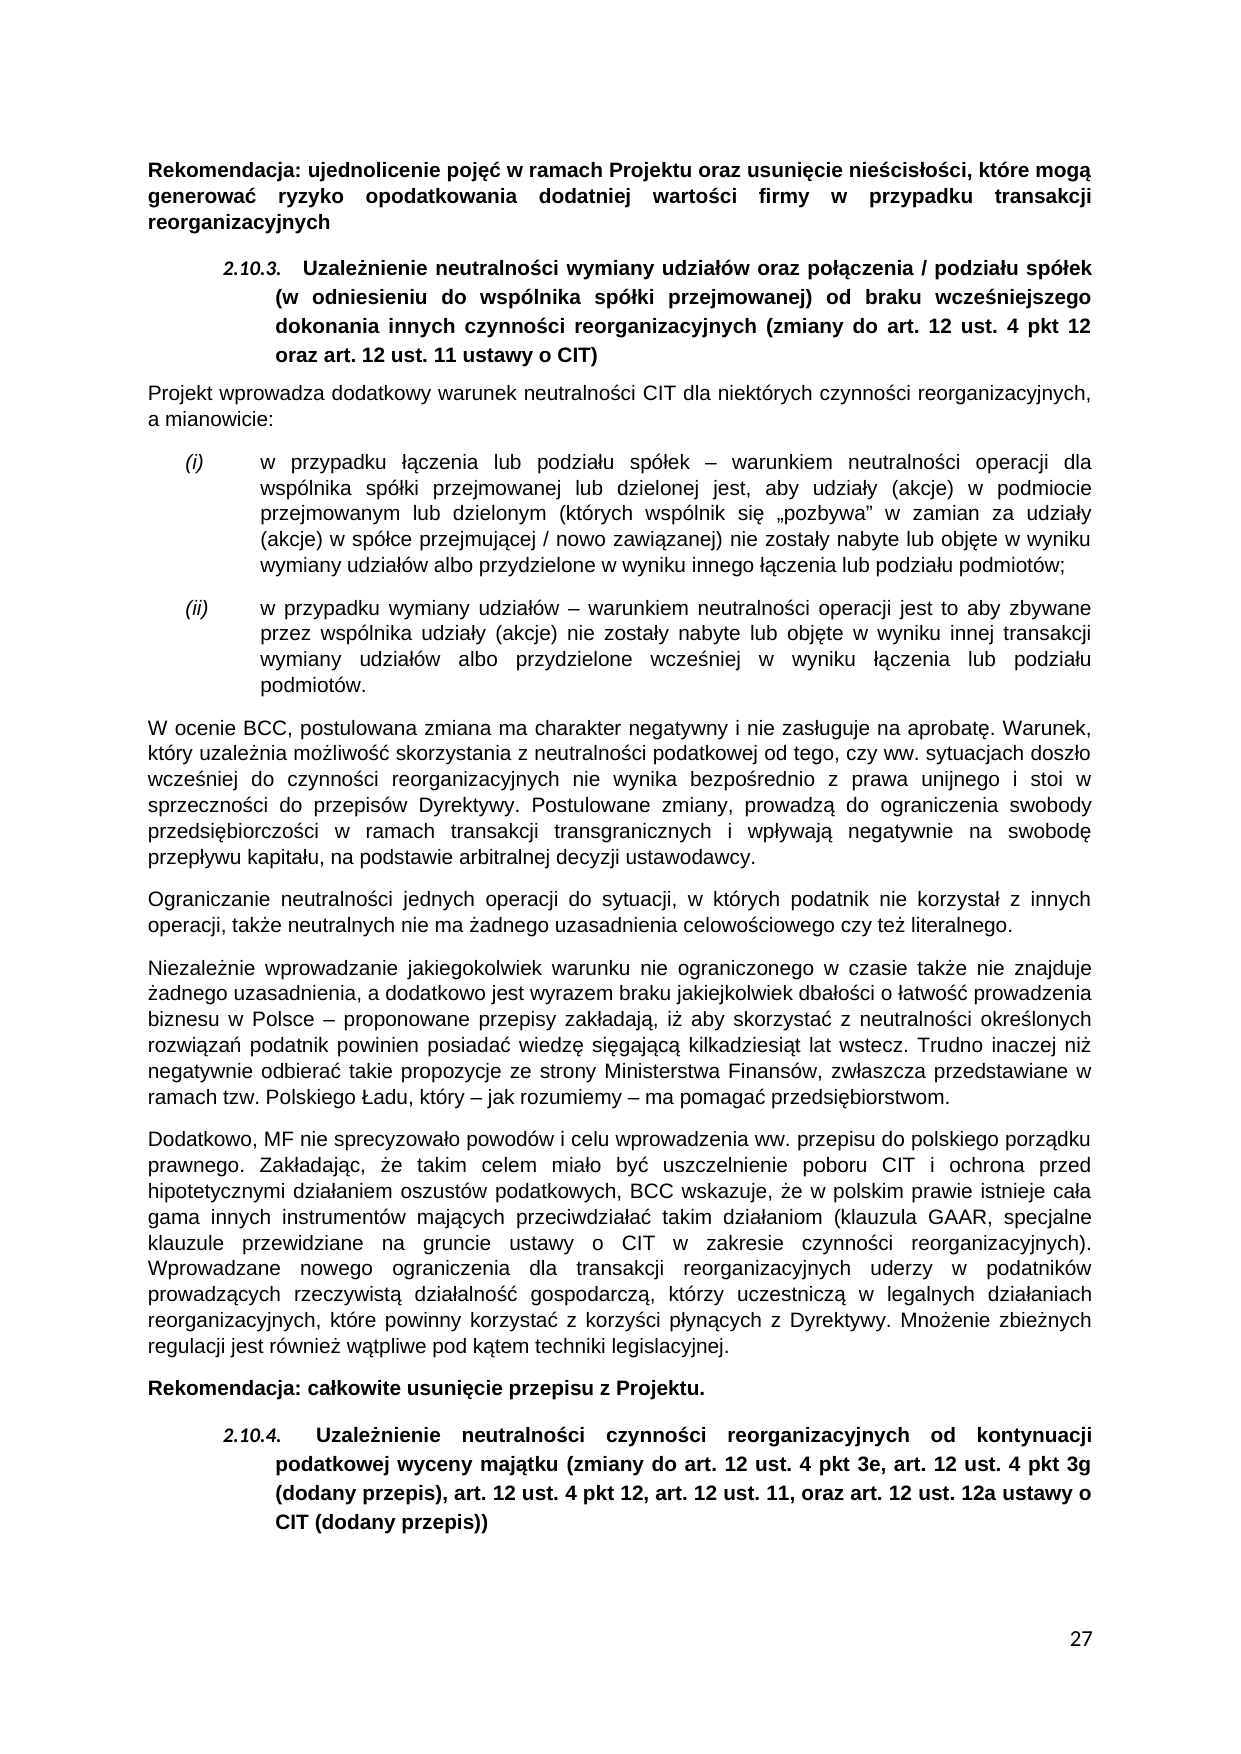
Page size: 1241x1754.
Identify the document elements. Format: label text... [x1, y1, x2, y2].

text Dodatkowo, MF nie sprecyzowało powodów i celu wprowadzenia ww. przepisu do polskiego porządku prawnego. Zakładając, że takim celem miało być uszczelnienie poboru CIT i ochrona przed hipotetycznymi działaniem oszustów podatkowych, BCC wskazuje, że w polskim prawie istnieje cała gama innych instrumentów mających przeciwdziałać takim działaniom (klauzula GAAR, specjalne klauzule przewidziane na gruncie ustawy o CIT w zakresie czynności reorganizacyjnych). Wprowadzane nowego ograniczenia dla transakcji reorganizacyjnych uderzy w podatników prowadzących rzeczywistą działalność gospodarczą, którzy uczestniczą w legalnych działaniach reorganizacyjnych, które powinny korzystać z korzyści płynących z Dyrektywy. Mnożenie zbieżnych regulacji jest również wątpliwe pod kątem techniki legislacyjnej. [148, 1127, 1093, 1358]
text Projekt wprowadza dodatkowy warunek neutralności CIT dla niektórych czynności reorganizacyjnych, a mianowicie: [148, 381, 1093, 431]
list Uzależnienie neutralności wymiany udziałów oraz połączenia / podziału spółek (w odniesieniu do wspólnika spółki przejmowanej) od braku wcześniejszego dokonania innych czynności reorganizacyjnych (zmiany do art. 12 ust. 4 pkt 12 oraz art. 12 ust. 11 ustawy o CIT) [223, 252, 1093, 369]
text Rekomendacja: całkowite usunięcie przepisu z Projektu. [148, 1376, 1093, 1400]
list w przypadku łączenia lub podziału spółek – warunkiem neutralności operacji dla wspólnika spółki przejmowanej lub dzielonej jest, aby udziały (akcje) w podmiocie przejmowanym lub dzielonym (których wspólnik się „pozbywa” w zamian za udziały (akcje) w spółce przejmującej / nowo zawiązanej) nie zostały nabyte lub objęte w wyniku wymiany udziałów albo przydzielone w wyniku innego łączenia lub podziału podmiotów; [185, 449, 1093, 577]
list Uzależnienie neutralności czynności reorganizacyjnych od kontynuacji podatkowej wyceny majątku (zmiany do art. 12 ust. 4 pkt 3e, art. 12 ust. 4 pkt 3g (dodany przepis), art. 12 ust. 4 pkt 12, art. 12 ust. 11, oraz art. 12 ust. 12a ustawy o CIT (dodany przepis)) [223, 1419, 1093, 1535]
text Rekomendacja: ujednolicenie pojęć w ramach Projektu oraz usunięcie nieścisłości, które mogą generować ryzyko opodatkowania dodatniej wartości firmy w przypadku transakcji reorganizacyjnych [148, 158, 1093, 233]
text Ograniczanie neutralności jednych operacji do sytuacji, w których podatnik nie korzystał z innych operacji, także neutralnych nie ma żadnego uzasadnienia celowościowego czy też literalnego. [148, 887, 1093, 937]
text Niezależnie wprowadzanie jakiegokolwiek warunku nie ograniczonego w czasie także nie znajduje żadnego uzasadnienia, a dodatkowo jest wyrazem braku jakiejkolwiek dbałości o łatwość prowadzenia biznesu w Polsce – proponowane przepisy zakładają, iż aby skorzystać z neutralności określonych rozwiązań podatnik powinien posiadać wiedzę sięgającą kilkadziesiąt lat wstecz. Trudno inaczej niż negatywnie odbierać takie propozycje ze strony Ministerstwa Finansów, zwłaszcza przedstawiane w ramach tzw. Polskiego Ładu, który – jak rozumiemy – ma pomagać przedsiębiorstwom. [148, 955, 1093, 1108]
list w przypadku wymiany udziałów – warunkiem neutralności operacji jest to aby zbywane przez wspólnika udziały (akcje) nie zostały nabyte lub objęte w wyniku innej transakcji wymiany udziałów albo przydzielone wcześniej w wyniku łączenia lub podziału podmiotów. [185, 595, 1093, 697]
text W ocenie BCC, postulowana zmiana ma charakter negatywny i nie zasługuje na aprobatę. Warunek, który uzależnia możliwość skorzystania z neutralności podatkowej od tego, czy ww. sytuacjach doszło wcześniej do czynności reorganizacyjnych nie wynika bezpośrednio z prawa unijnego i stoi w sprzeczności do przepisów Dyrektywy. Postulowane zmiany, prowadzą do ograniczenia swobody przedsiębiorczości w ramach transakcji transgranicznych i wpływają negatywnie na swobodę przepływu kapitału, na podstawie arbitralnej decyzji ustawodawcy. [148, 715, 1093, 868]
